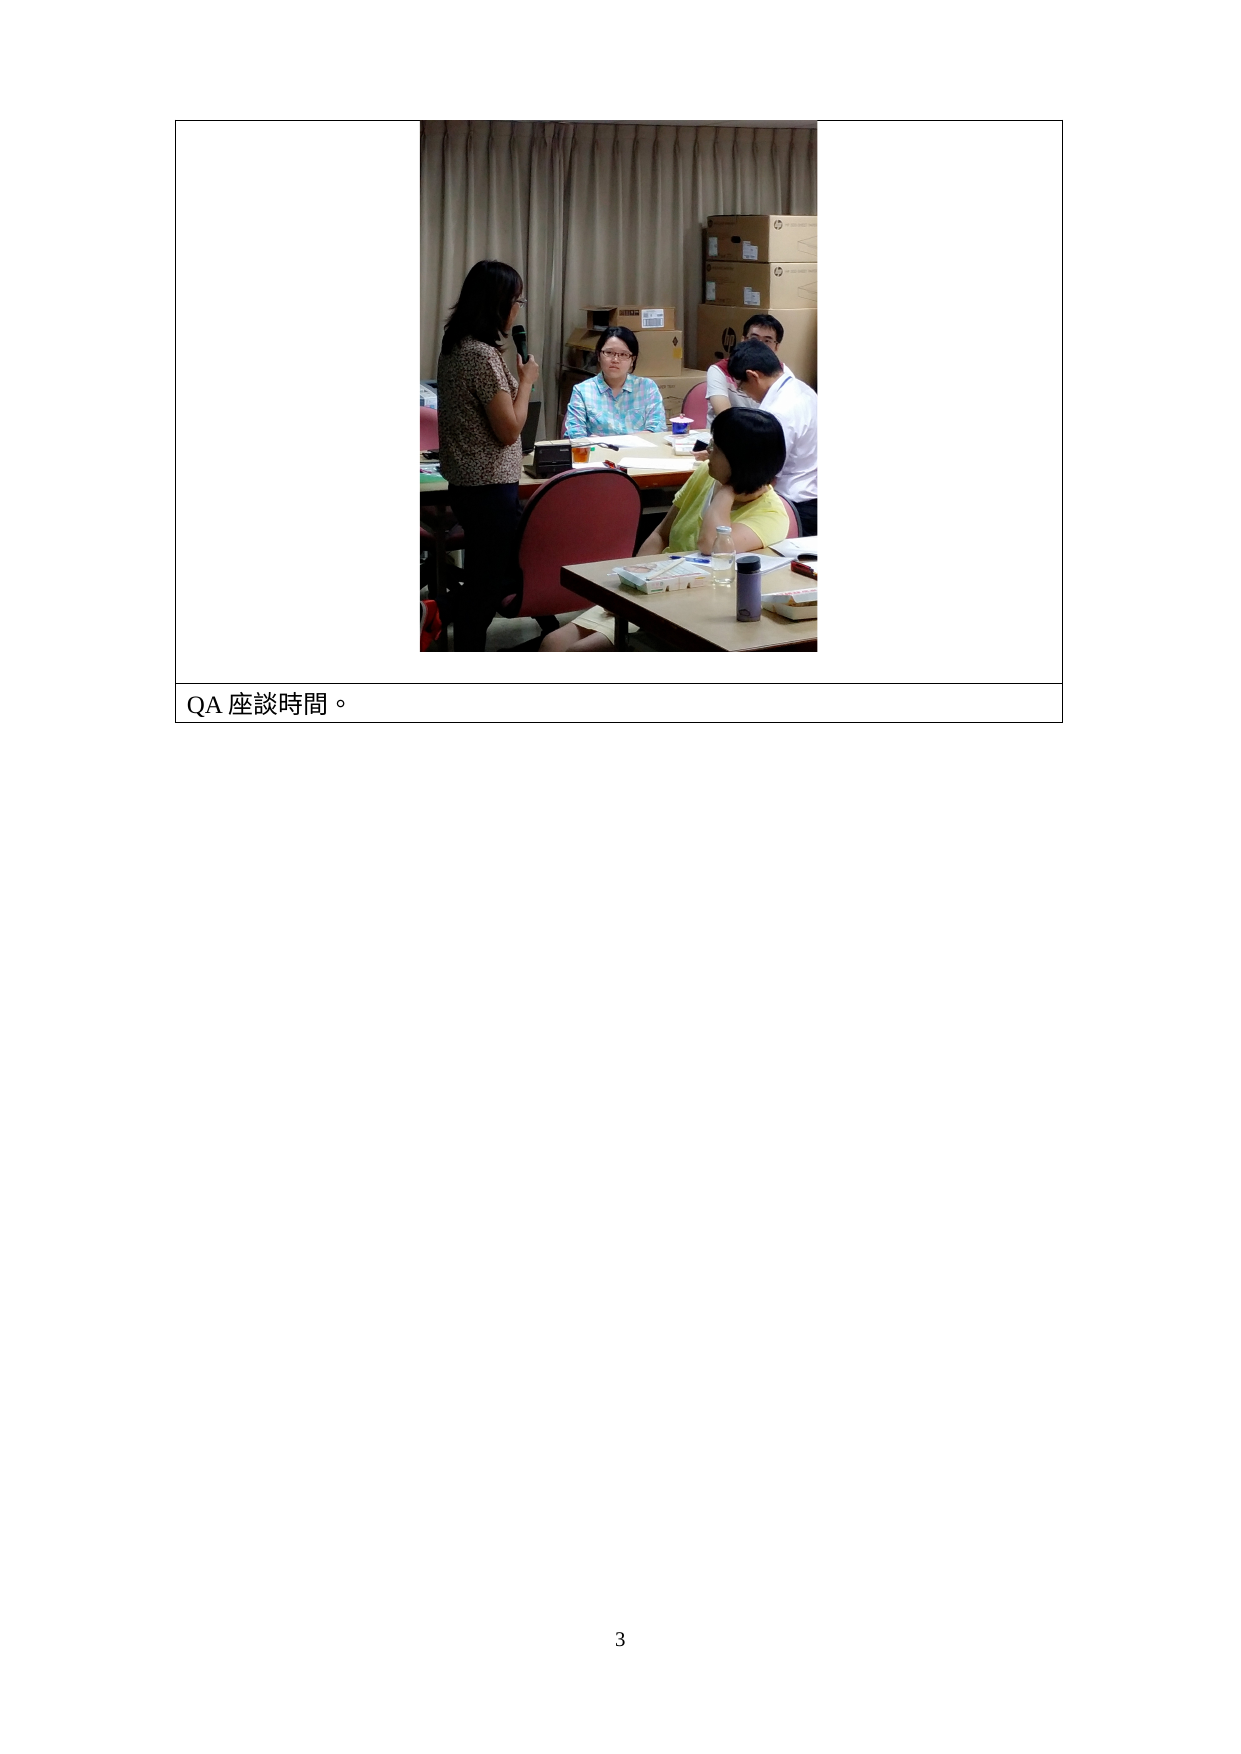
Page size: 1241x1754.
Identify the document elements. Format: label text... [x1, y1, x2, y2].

table_cell [176, 121, 1062, 683]
table_cell QA座談時間。 [176, 684, 1062, 722]
picture [419, 120, 818, 652]
